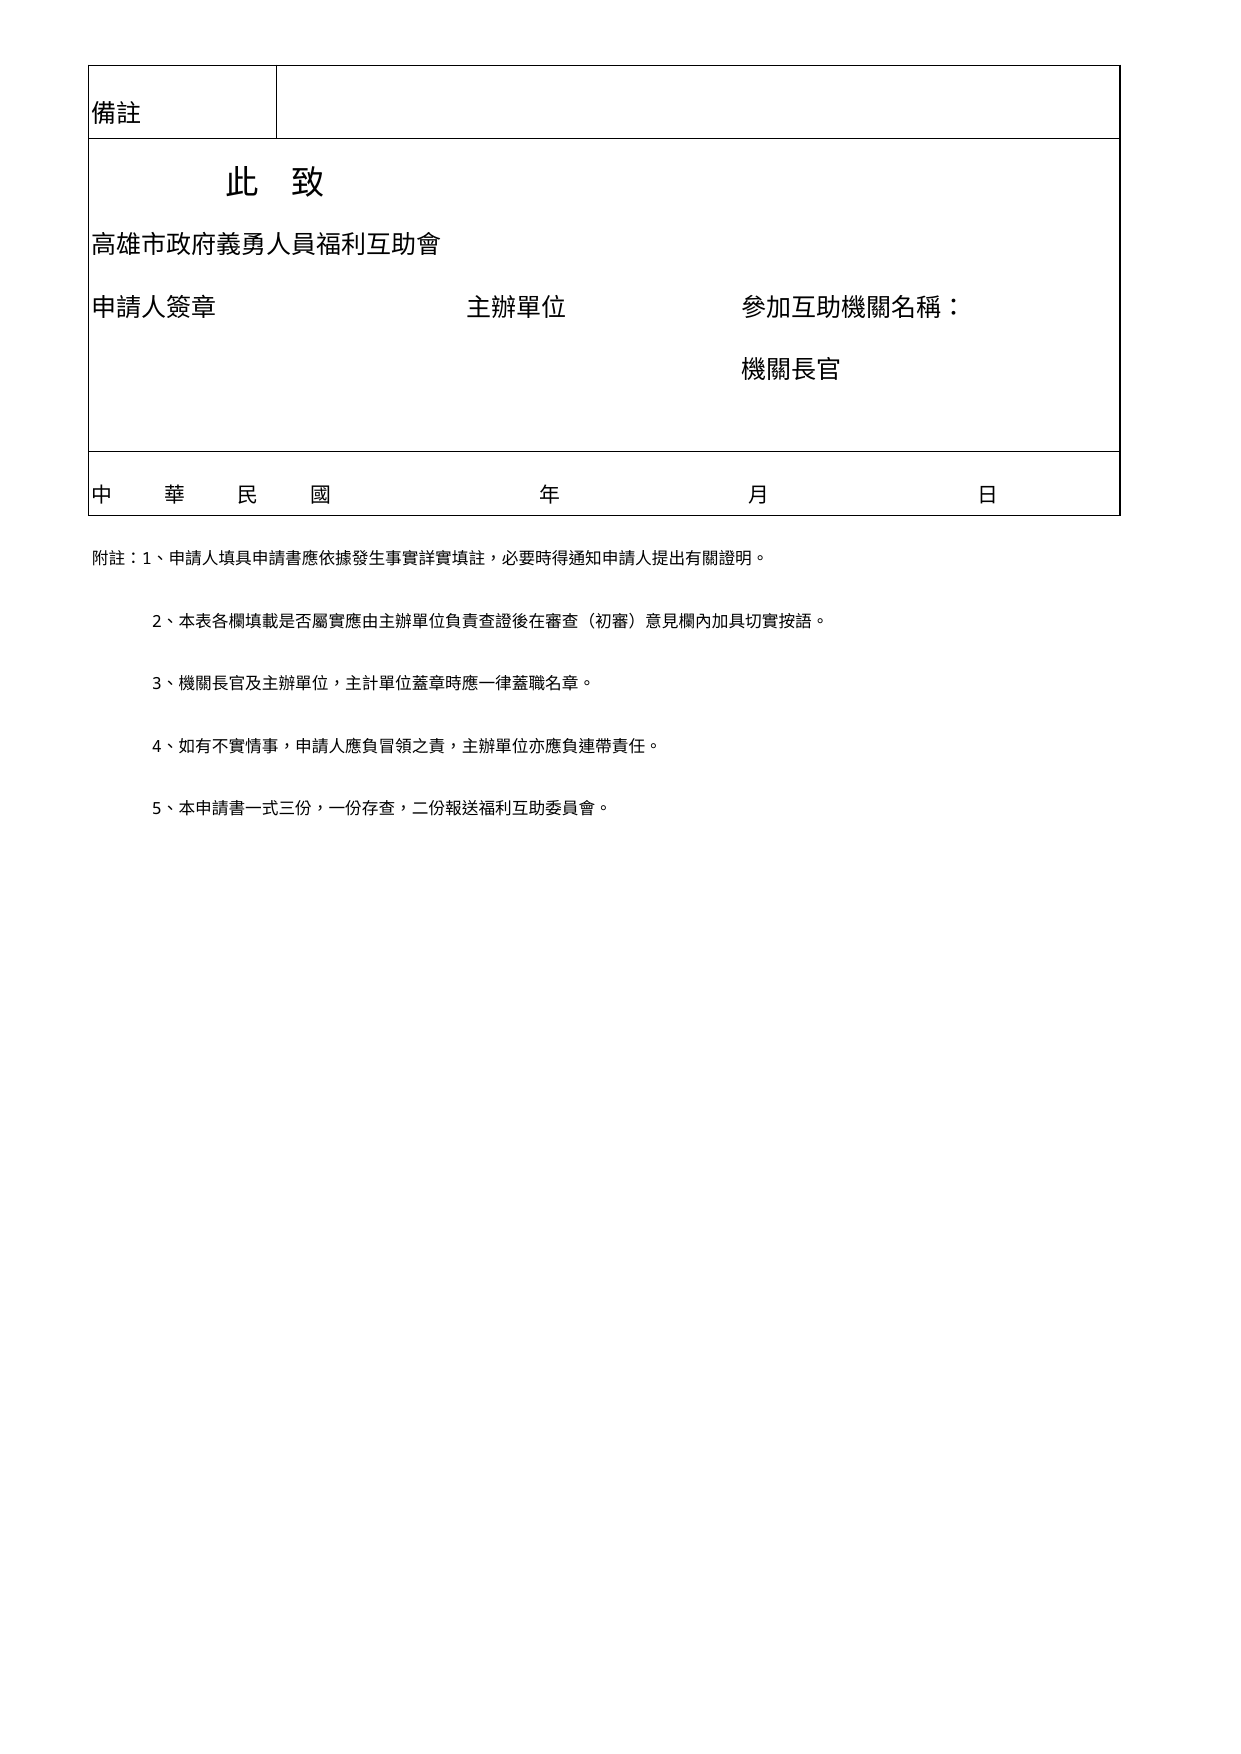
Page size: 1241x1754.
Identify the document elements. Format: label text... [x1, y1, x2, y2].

table_cell 備註 [89, 66, 276, 137]
table_cell [277, 66, 1119, 137]
table_cell 中 華 民 國 年 月 日 [89, 452, 1119, 514]
table_cell 附註：1、申請人填具申請書應依據發生事實詳實填註，必要時得通知申請人提出有關證明。 2、本表各欄填載是否屬實應由主辦單位負責查證後在審查（初審）意見欄內加具切實按語。 3、機關長官及主辦單位，主計單位蓋章時應一律蓋職名章。 4、如有不實情事，申請人應負冒領之責，主辦單位亦應負連帶責任。 5、本申請書一式三份，一份存查，二份報送福利互助委員會。 [89, 516, 1120, 828]
table_cell 此 致 高雄市政府義勇人員福利互助會 申請人簽章 主辦單位 參加互助機關名稱： 機關長官 [89, 139, 1119, 451]
